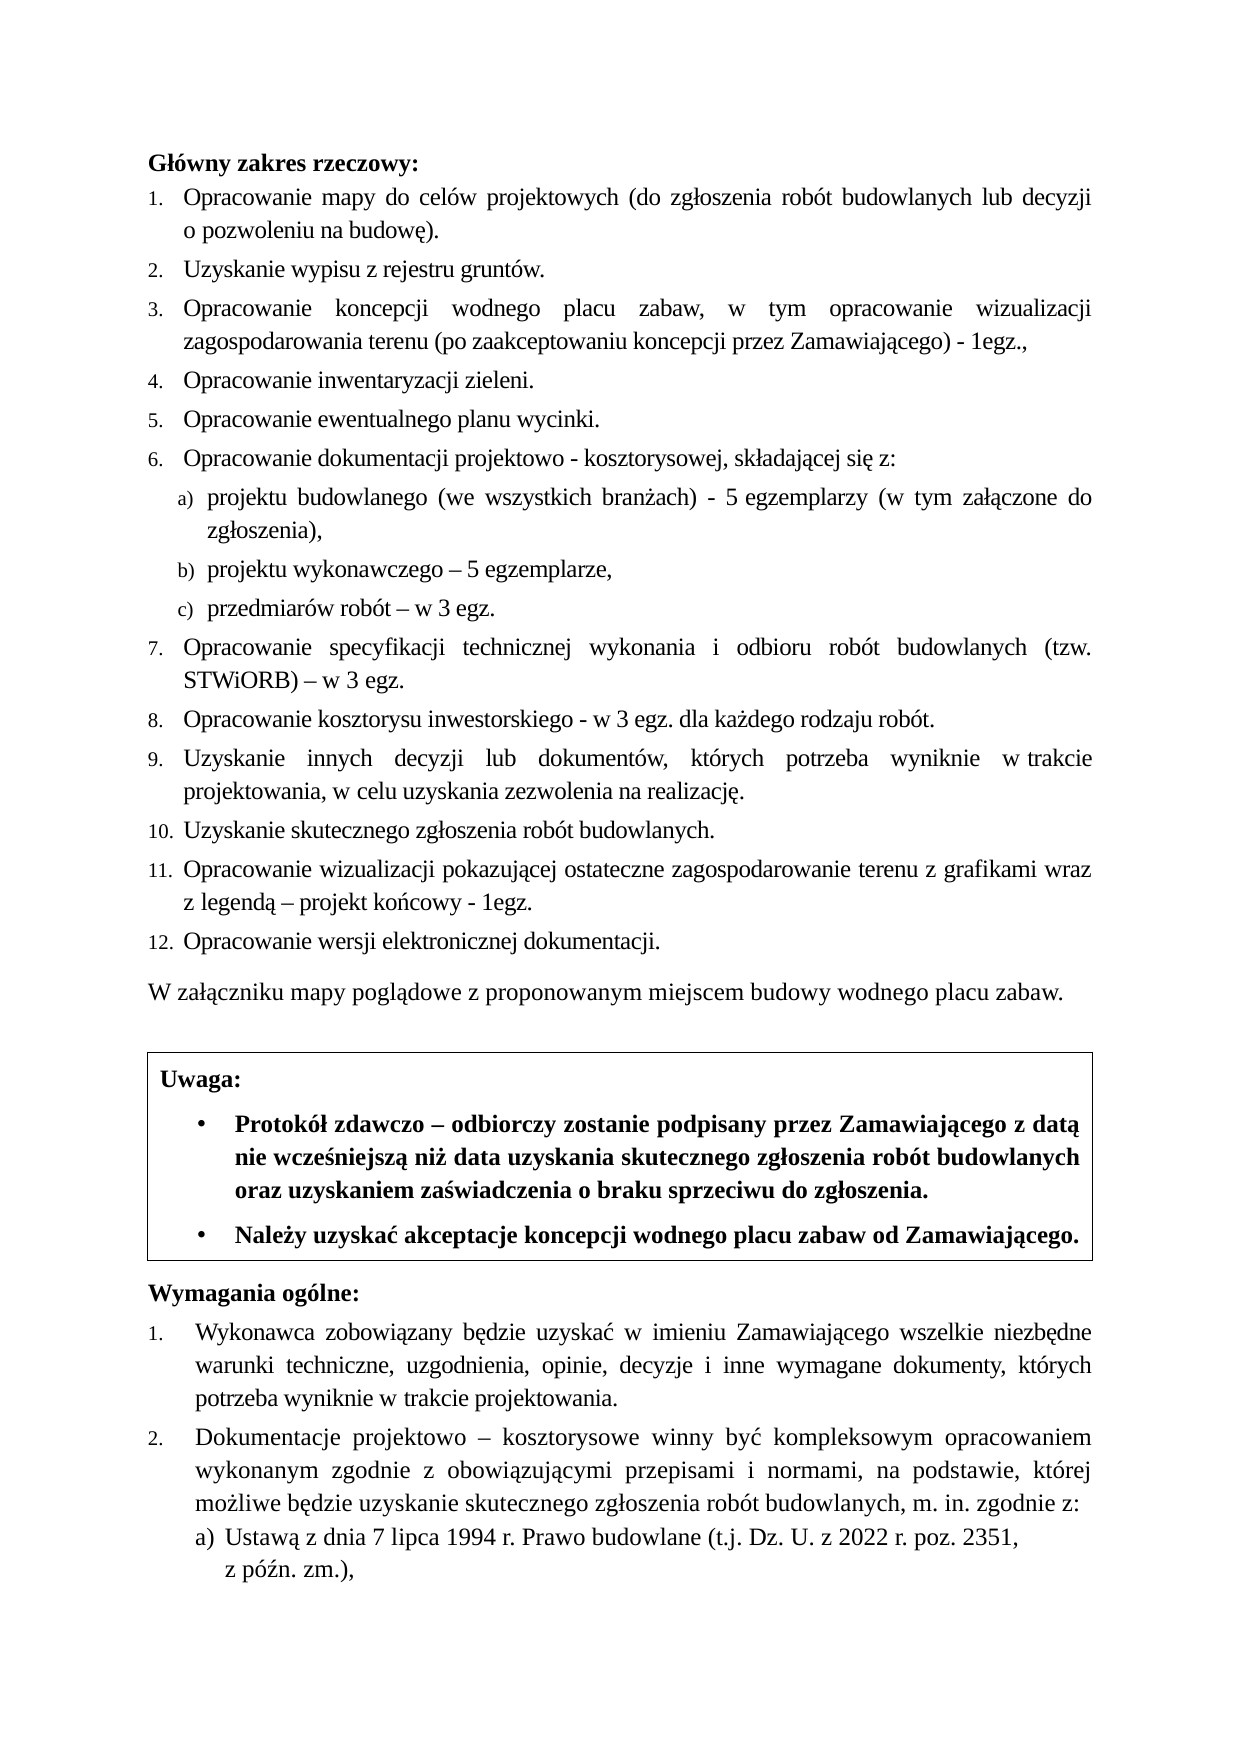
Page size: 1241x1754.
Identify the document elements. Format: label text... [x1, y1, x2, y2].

list Opracowanie wersji elektronicznej dokumentacji. [148, 926, 1092, 955]
text W załączniku mapy poglądowe z proponowanym miejscem budowy wodnego placu zabaw. [148, 977, 1092, 1005]
list Wykonawca zobowiązany będzie uzyskać w imieniu Zamawiającego wszelkie niezbędne warunki techniczne, uzgodnienia, opinie, decyzje i inne wymagane dokumenty, których potrzeba wyniknie w trakcie projektowania. [148, 1317, 1092, 1412]
list Ustawą z dnia 7 lipca 1994 r. Prawo budowlane (t.j. Dz. U. z 2022 r. poz. 2351, z późn. zm.), [195, 1522, 1092, 1583]
list Opracowanie mapy do celów projektowych (do zgłoszenia robót budowlanych lub decyzji o pozwoleniu na budowę). [148, 182, 1092, 244]
list Opracowanie koncepcji wodnego placu zabaw, w tym opracowanie wizualizacji zagospodarowania terenu (po zaakceptowaniu koncepcji przez Zamawiającego) - 1egz., [148, 293, 1092, 355]
list Uzyskanie wypisu z rejestru gruntów. [148, 254, 1092, 283]
table_header Uwaga: Protokół zdawczo – odbiorczy zostanie podpisany przez Zamawiającego z datą nie wcześniejszą niż data uzyskania skutecznego zgłoszenia robót budowlanych oraz uzyskaniem zaświadczenia o braku sprzeciwu do zgłoszenia. Należy uzyskać akceptacje koncepcji wodnego placu zabaw od Zamawiającego. [148, 1053, 1092, 1260]
list Opracowanie kosztorysu inwestorskiego - w 3 egz. dla każdego rodzaju robót. [148, 704, 1092, 733]
list Uzyskanie skutecznego zgłoszenia robót budowlanych. [148, 815, 1092, 844]
list projektu budowlanego (we wszystkich branżach) - 5 egzemplarzy (w tym załączone do zgłoszenia), [177, 482, 1092, 544]
list projektu wykonawczego – 5 egzemplarze, [177, 554, 1092, 583]
subtitle Wymagania ogólne: [148, 1278, 1092, 1307]
list Opracowanie inwentaryzacji zieleni. [148, 365, 1092, 394]
list Opracowanie specyfikacji technicznej wykonania i odbioru robót budowlanych (tzw. STWiORB) – w 3 egz. [148, 632, 1092, 694]
list Uzyskanie innych decyzji lub dokumentów, których potrzeba wyniknie w trakcie projektowania, w celu uzyskania zezwolenia na realizację. [148, 743, 1092, 805]
subtitle Główny zakres rzeczowy: [148, 148, 1092, 176]
list przedmiarów robót – w 3 egz. [177, 593, 1092, 622]
list Opracowanie dokumentacji projektowo - kosztorysowej, składającej się z: [148, 443, 1092, 472]
list Opracowanie ewentualnego planu wycinki. [148, 404, 1092, 433]
list Opracowanie wizualizacji pokazującej ostateczne zagospodarowanie terenu z grafikami wraz z legendą – projekt końcowy - 1egz. [148, 854, 1092, 916]
list Dokumentacje projektowo – kosztorysowe winny być kompleksowym opracowaniem wykonanym zgodnie z obowiązującymi przepisami i normami, na podstawie, której możliwe będzie uzyskanie skutecznego zgłoszenia robót budowlanych, m. in. zgodnie z: [148, 1422, 1092, 1517]
